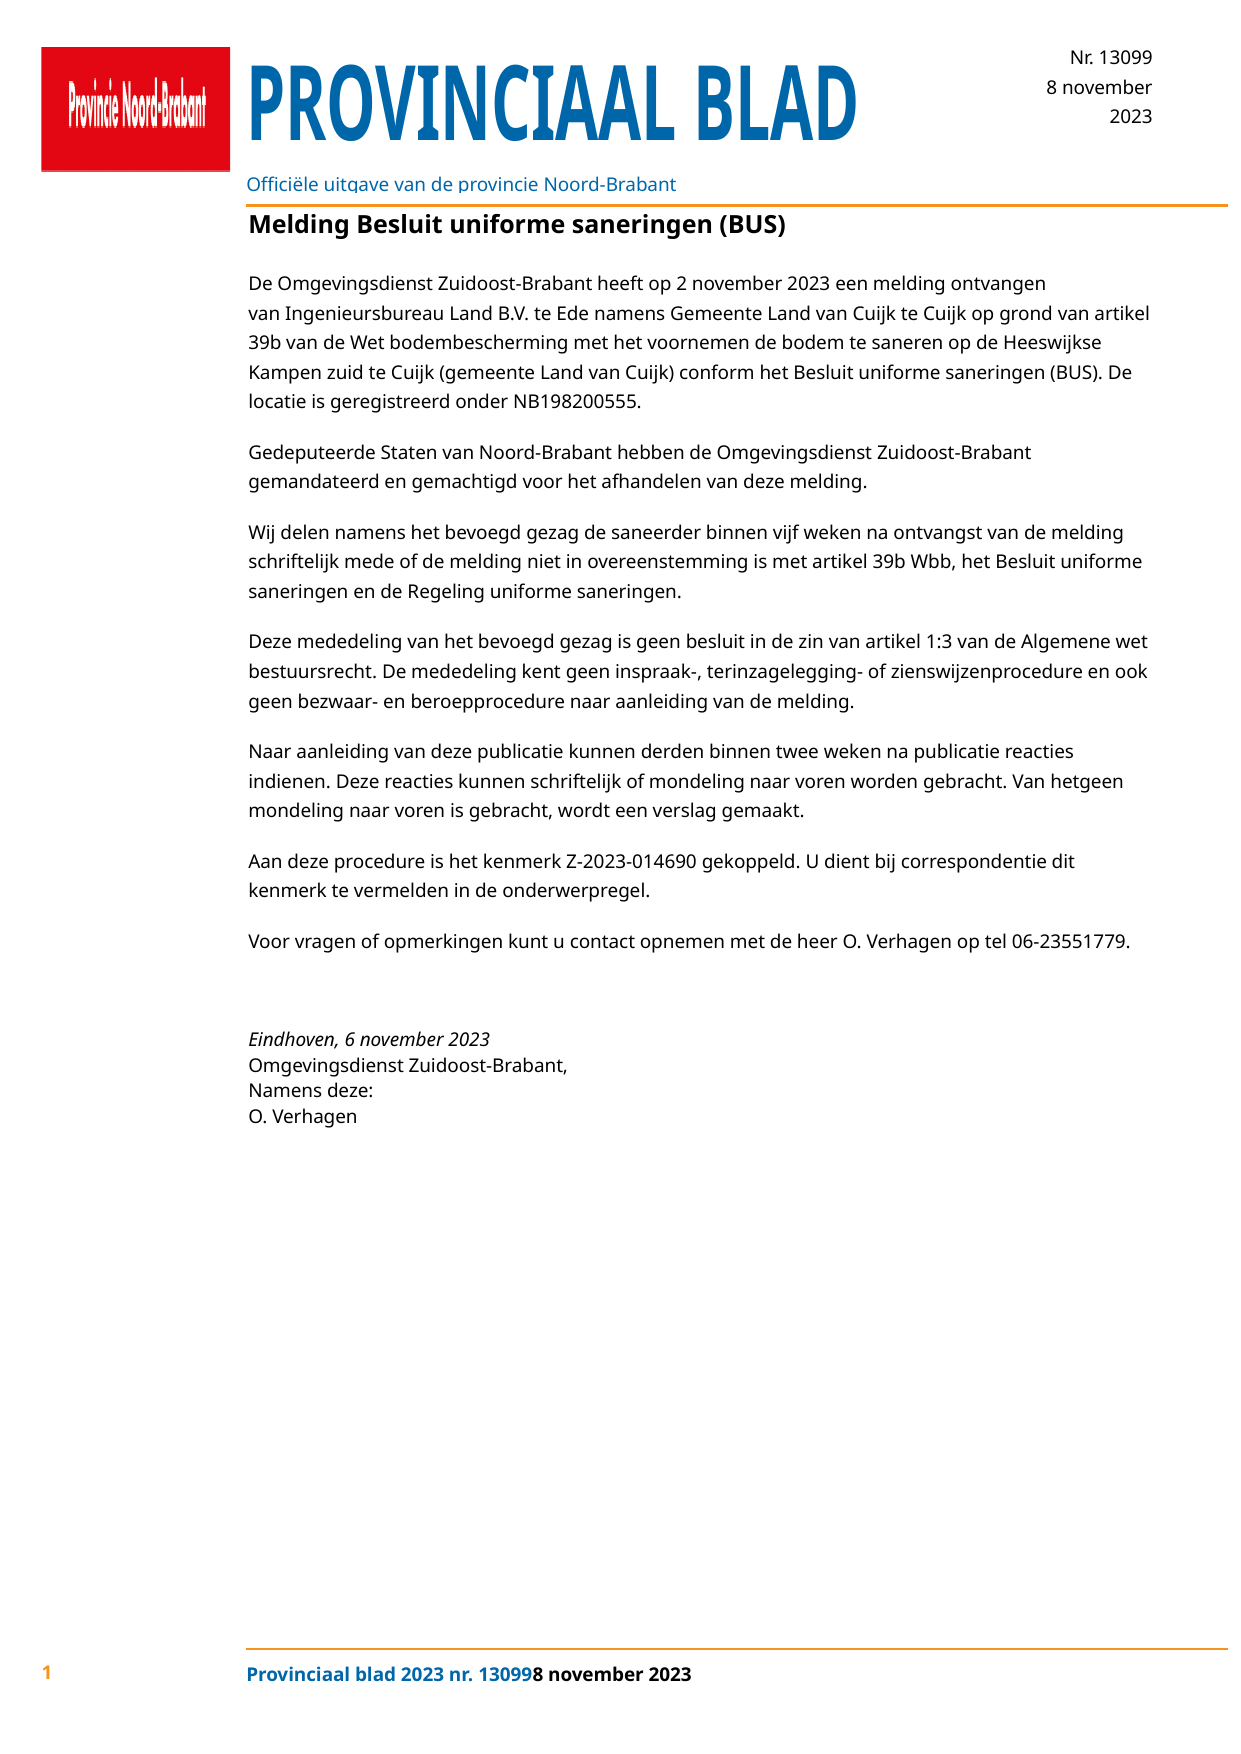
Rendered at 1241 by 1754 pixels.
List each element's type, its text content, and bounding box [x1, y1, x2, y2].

text Omgevingsdienst Zuidoost-Brabant, [248, 1052, 1152, 1077]
text Naar aanleiding van deze publicatie kunnen derden binnen twee weken na publicatie reacties indienen. Deze reacties kunnen schriftelijk of mondeling naar voren worden gebracht. Van hetgeen mondeling naar voren is gebracht, wordt een verslag gemaakt. [248, 738, 1152, 823]
text Eindhoven, 6 november 2023 [248, 1026, 1152, 1052]
text De Omgevingsdienst Zuidoost-Brabant heeft op 2 november 2023 een melding ontvangen van Ingenieursbureau Land B.V. te Ede namens Gemeente Land van Cuijk te Cuijk op grond van artikel 39b van de Wet bodembescherming met het voornemen de bodem te saneren op de Heeswijkse Kampen zuid te Cuijk (gemeente Land van Cuijk) conform het Besluit uniforme saneringen (BUS). De locatie is geregistreerd onder NB198200555. [248, 270, 1152, 414]
text Voor vragen of opmerkingen kunt u contact opnemen met de heer O. Verhagen op tel 06-23551779. [248, 928, 1152, 953]
text Wij delen namens het bevoegd gezag de saneerder binnen vijf weken na ontvangst van de melding schriftelijk mede of de melding niet in overeenstemming is met artikel 39b Wbb, het Besluit uniforme saneringen en de Regeling uniforme saneringen. [248, 519, 1152, 604]
text Melding Besluit uniforme saneringen (BUS) [248, 207, 1152, 241]
text Deze mededeling van het bevoegd gezag is geen besluit in de zin van artikel 1:3 van de Algemene wet bestuursrecht. De mededeling kent geen inspraak-, terinzagelegging- of zienswijzenprocedure en ook geen bezwaar- en beroepprocedure naar aanleiding van de melding. [248, 629, 1152, 713]
text Aan deze procedure is het kenmerk Z-2023-014690 gekoppeld. U dient bij correspondentie dit kenmerk te vermelden in de onderwerpregel. [248, 848, 1152, 903]
text Namens deze: [248, 1077, 1152, 1103]
picture [41, 47, 231, 172]
text O. Verhagen [248, 1103, 1152, 1129]
text Gedeputeerde Staten van Noord-Brabant hebben de Omgevingsdienst Zuidoost-Brabant gemandateerd en gemachtigd voor het afhandelen van deze melding. [248, 439, 1152, 494]
